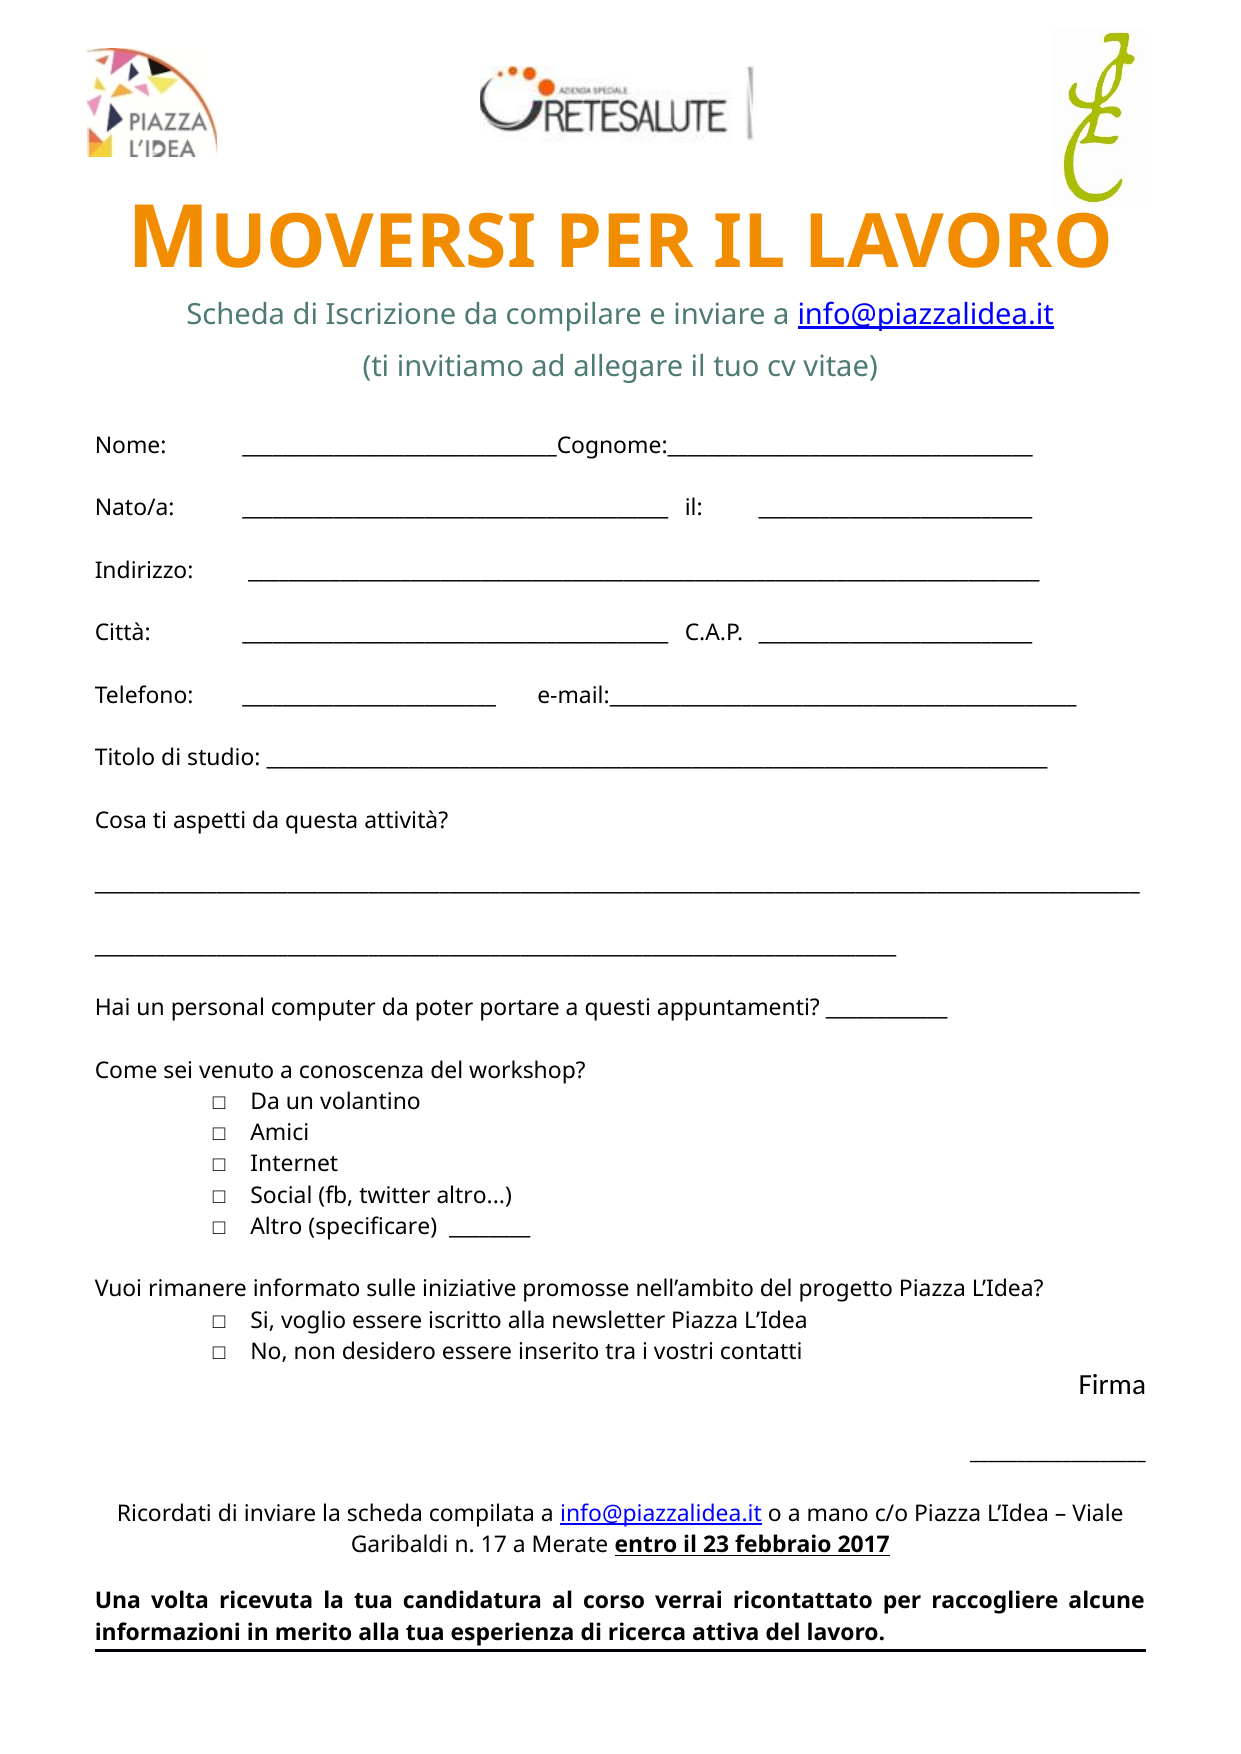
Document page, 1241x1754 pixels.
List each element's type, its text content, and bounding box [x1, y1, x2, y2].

text Hai un personal computer da poter portare a questi appuntamenti? ____________ [94, 991, 1146, 1022]
text Nome: _______________________________Cognome:____________________________________ [94, 428, 1146, 460]
text (ti invitiamo ad allegare il tuo cv vitae) [94, 345, 1146, 385]
text Titolo di studio: _____________________________________________________________________________ [94, 741, 1146, 772]
text ­___________________ [94, 1437, 1146, 1466]
text ______________________________________________________________________________________________________________________________________________________________________________________ [94, 866, 1146, 960]
list Altro (specificare) ________ [213, 1210, 1146, 1241]
text Ricordati di inviare la scheda compilata a info@piazzalidea.it o a mano c/o Piazza L’Idea – Viale Garibaldi n. 17 a Merate entro il 23 febbraio 2017 [94, 1497, 1146, 1559]
text Indirizzo: ______________________________________________________________________________ [94, 553, 1146, 585]
text Città: __________________________________________ C.A.P. ___________________________ [94, 616, 1146, 647]
text Cosa ti aspetti da questa attività? [94, 803, 1146, 835]
list Amici [213, 1116, 1146, 1147]
list Si, voglio essere iscritto alla newsletter Piazza L’Idea [213, 1303, 1146, 1335]
list Internet [213, 1147, 1146, 1178]
list Social (fb, twitter altro...) [213, 1178, 1146, 1210]
text Nato/a: __________________________________________ il: ___________________________ [94, 491, 1146, 522]
list Da un volantino [213, 1085, 1146, 1116]
list No, non desidero essere inserito tra i vostri contatti [213, 1335, 1146, 1366]
text Scheda di Iscrizione da compilare e inviare a info@piazzalidea.it [94, 293, 1146, 333]
text Firma [94, 1366, 1146, 1402]
text Una volta ricevuta la tua candidatura al corso verrai ricontattato per raccogliere alcune informazioni in merito alla tua esperienza di ricerca attiva del lavoro. [94, 1584, 1146, 1652]
text Come sei venuto a conoscenza del workshop? [94, 1053, 1146, 1085]
text Vuoi rimanere informato sulle iniziative promosse nell’ambito del progetto Piazza L’Idea? [94, 1272, 1146, 1303]
subtitle MUOVERSI PER IL LAVORO [94, 174, 1146, 293]
text Telefono: _________________________ e-mail:______________________________________________ [94, 678, 1146, 710]
